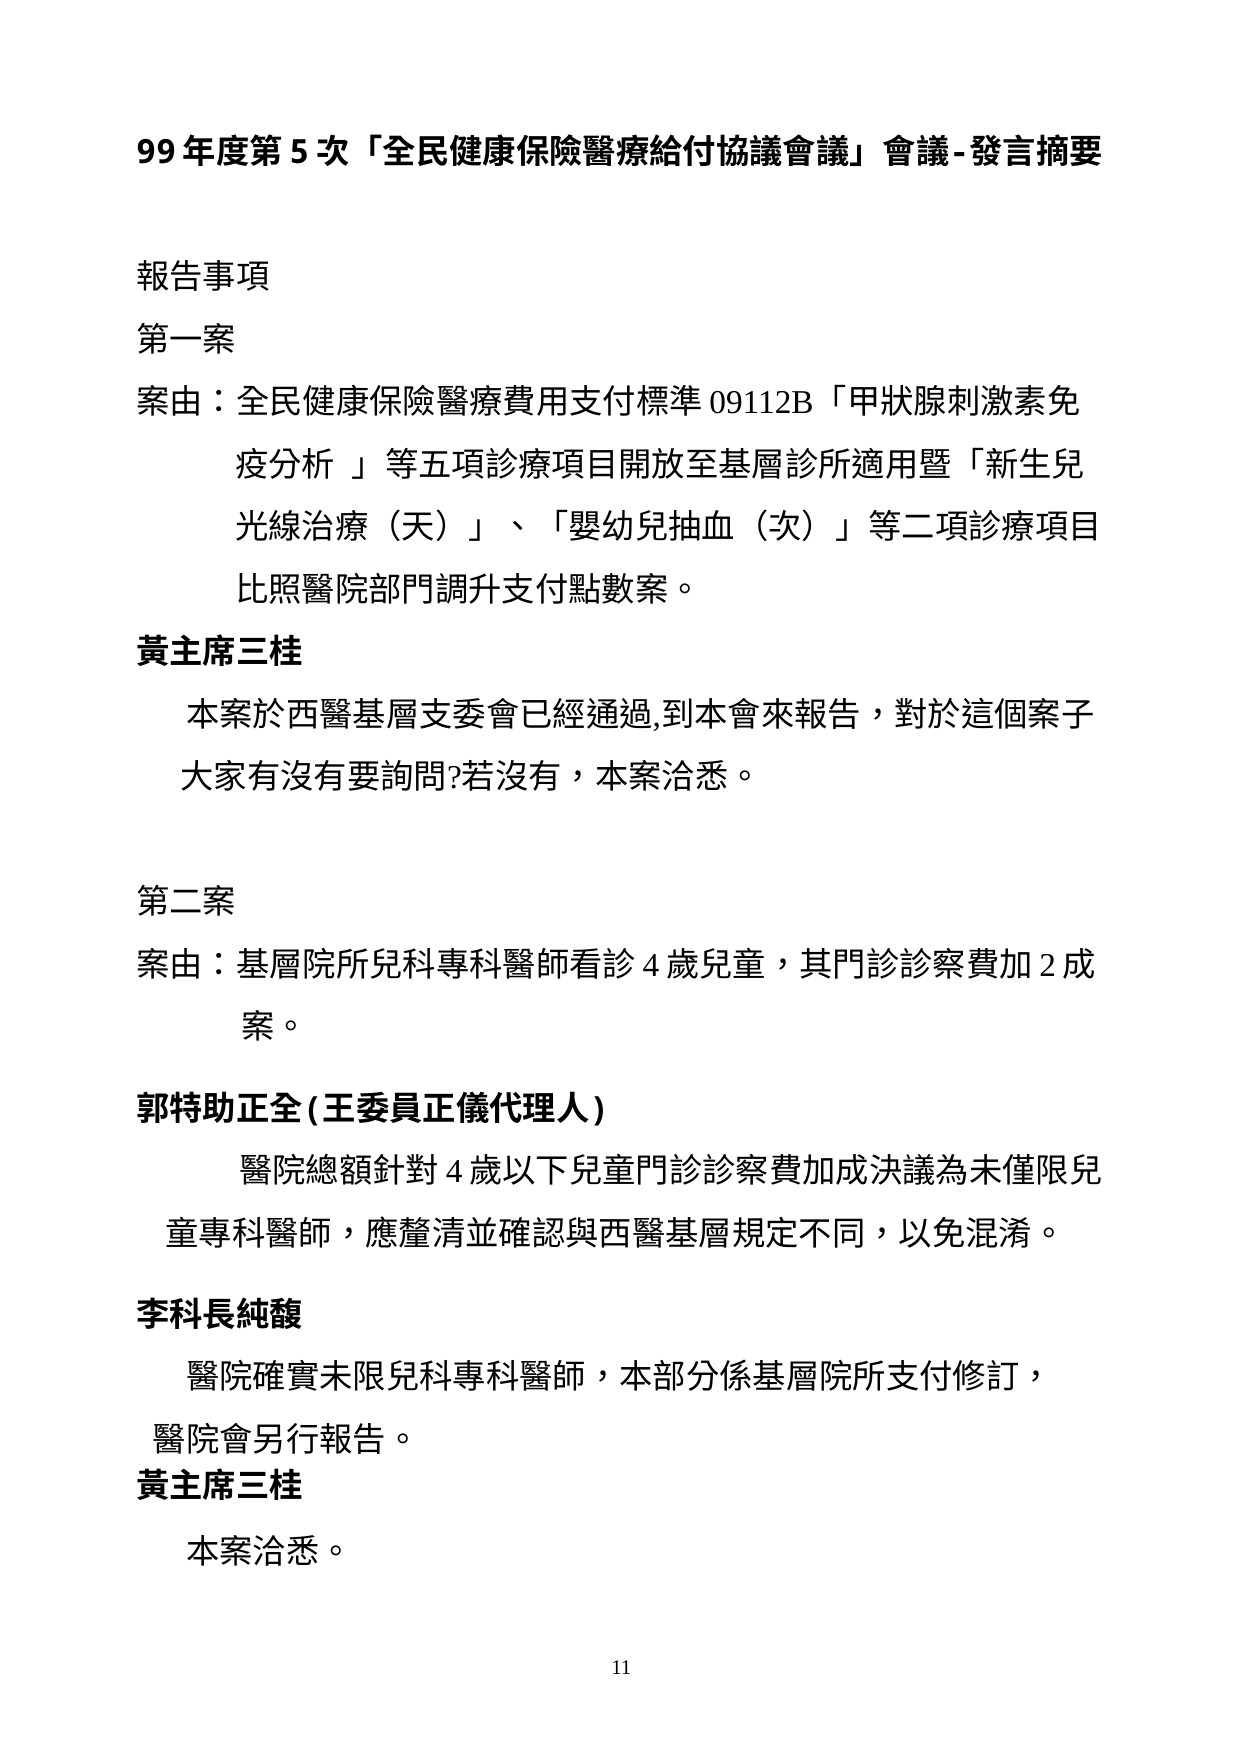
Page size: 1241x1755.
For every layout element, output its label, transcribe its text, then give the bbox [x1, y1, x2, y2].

text 黃主席三桂 [136, 1458, 1104, 1508]
text 99年度第5次「全民健康保險醫療給付協議會議」會議-發言摘要 [136, 108, 1104, 170]
text 案由：基層院所兒科專科醫師看診4歲兒童，其門診診察費加2成案。 [136, 920, 1104, 1045]
text 黃主席三桂 [136, 608, 1104, 670]
text 醫院會另行報告。 [136, 1395, 1104, 1458]
text 第二案 [136, 858, 1104, 920]
text 醫院確實未限兒科專科醫師，本部分係基層院所支付修訂， [136, 1333, 1104, 1395]
text 第一案 [136, 295, 1104, 358]
text 案由：全民健康保險醫療費用支付標準09112B「甲狀腺刺激素免疫分析 」等五項診療項目開放至基層診所適用暨「新生兒光線治療（天）」、「嬰幼兒抽血（次）」等二項診療項目比照醫院部門調升支付點數案。 [136, 358, 1104, 608]
text 李科長純馥 [136, 1270, 1104, 1333]
text 醫院總額針對4歲以下兒童門診診察費加成決議為未僅限兒童專科醫師，應釐清並確認與西醫基層規定不同，以免混淆。 [165, 1126, 1104, 1251]
text 本案洽悉。 [136, 1508, 1104, 1570]
text 本案於西醫基層支委會已經通過,到本會來報告，對於這個案子大家有沒有要詢問?若沒有，本案洽悉。 [136, 670, 1104, 795]
text 郭特助正全(王委員正儀代理人) [136, 1064, 1104, 1126]
text 報告事項 [136, 233, 1104, 295]
